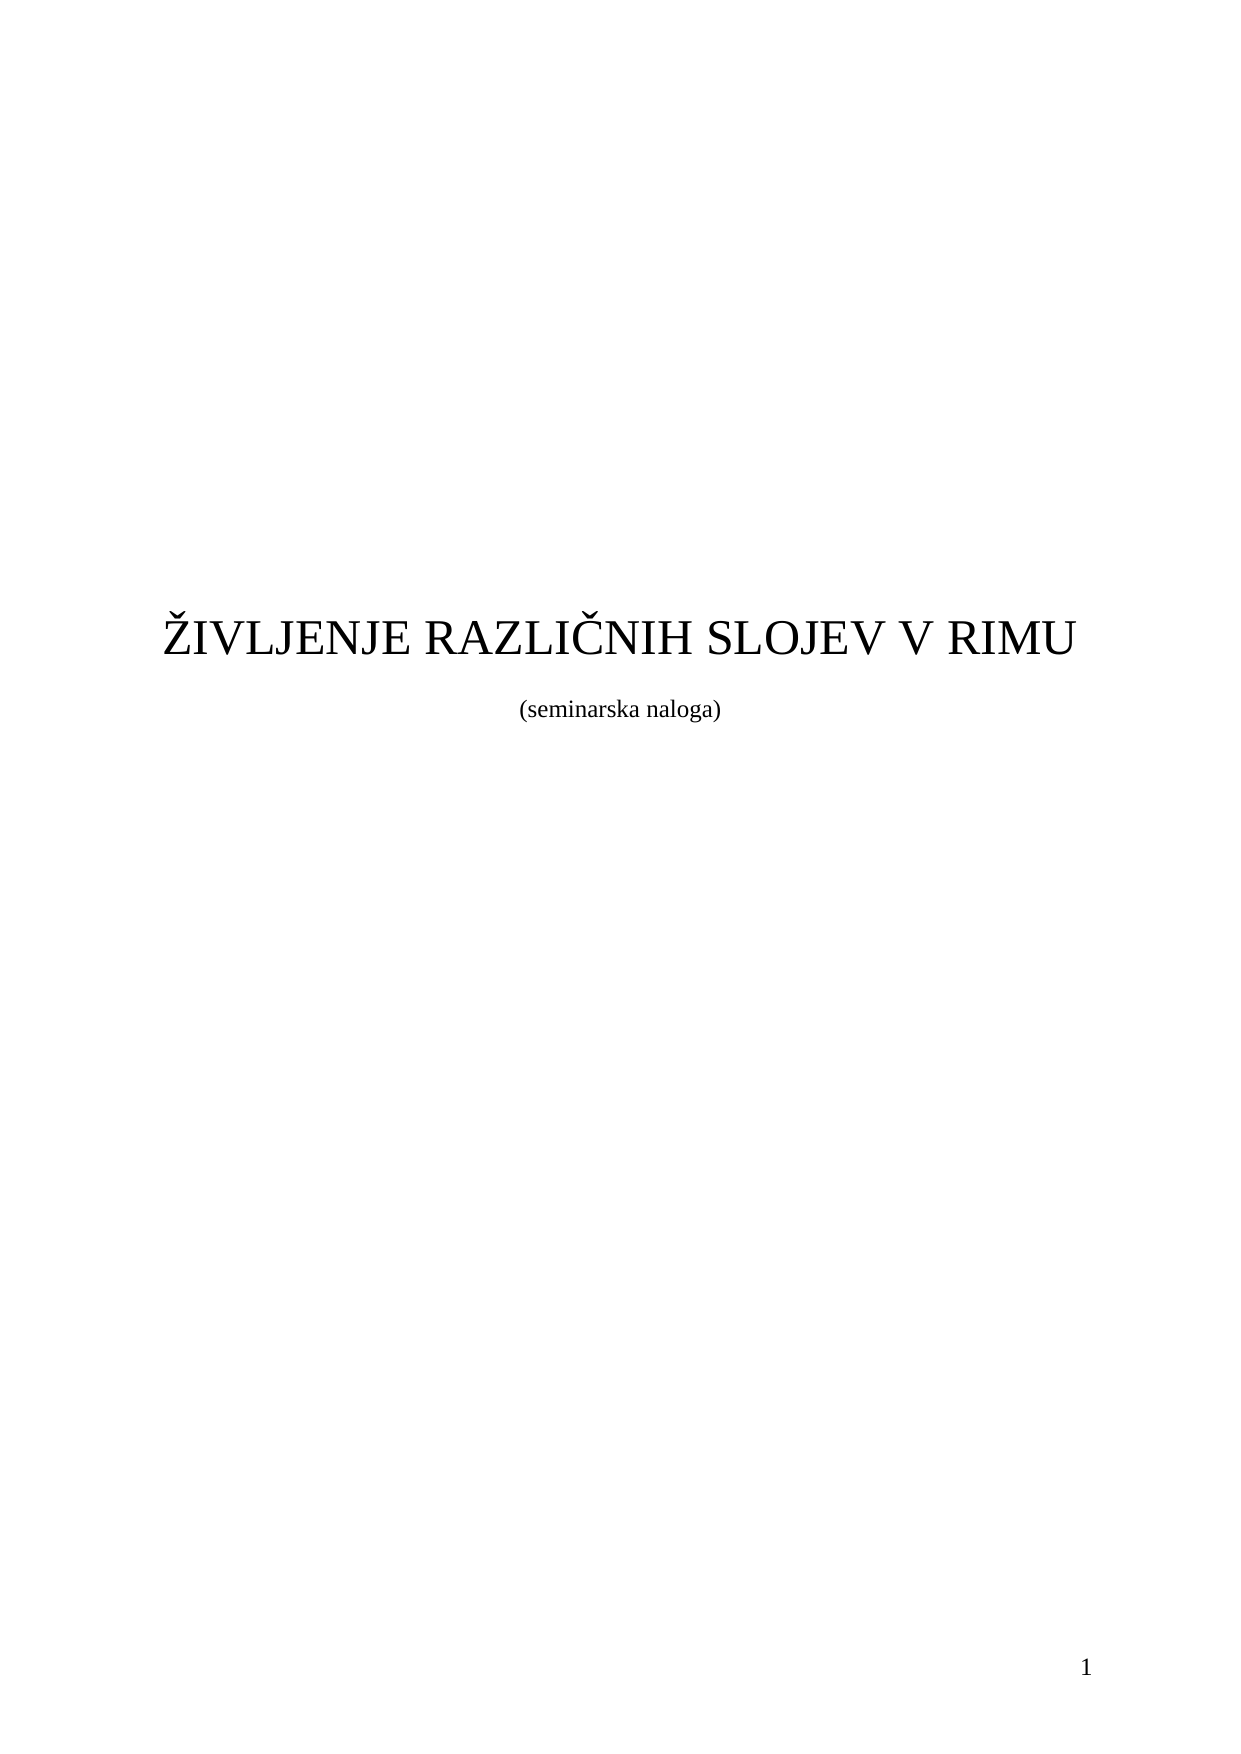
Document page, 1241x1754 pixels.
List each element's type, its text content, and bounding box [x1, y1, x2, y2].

text ŽIVLJENJE RAZLIČNIH SLOJEV V RIMU [148, 608, 1093, 665]
text (seminarska naloga) [148, 694, 1093, 723]
